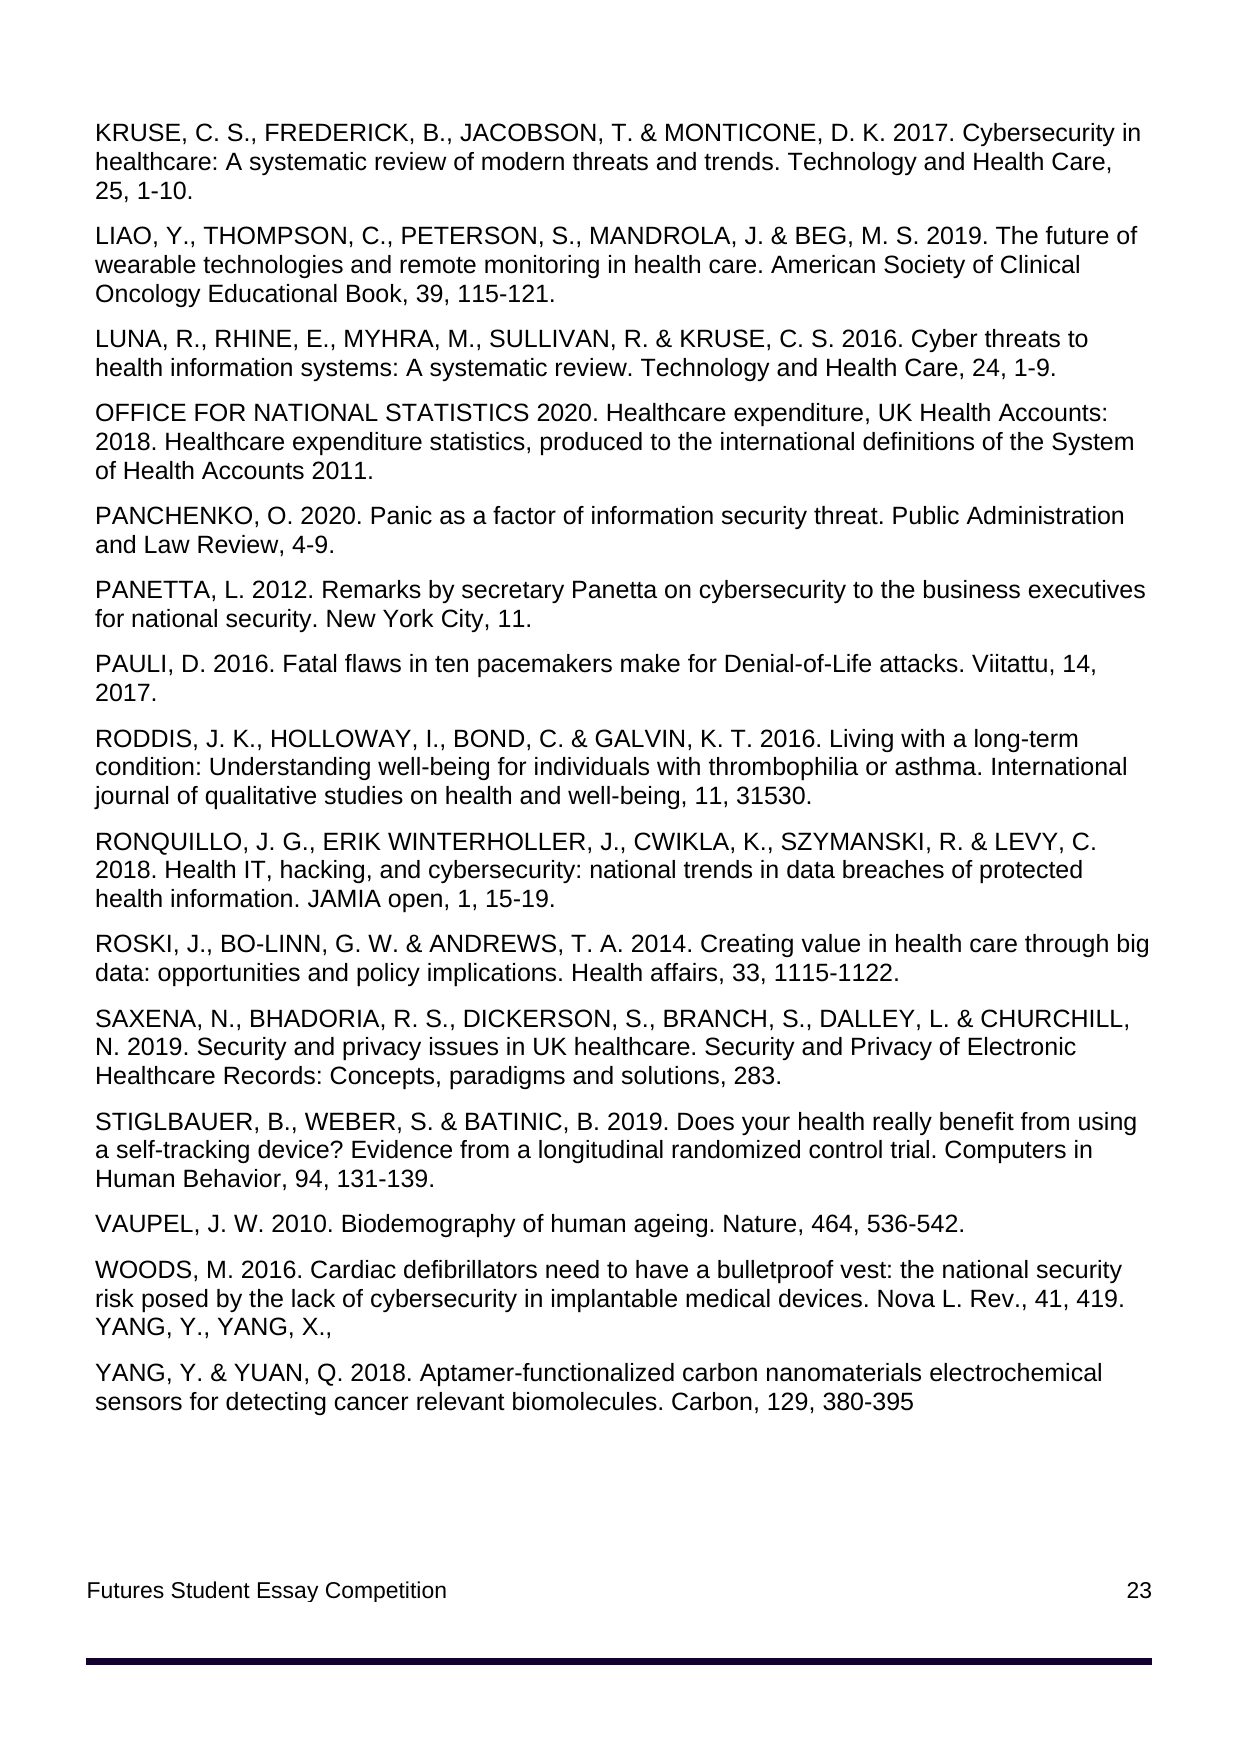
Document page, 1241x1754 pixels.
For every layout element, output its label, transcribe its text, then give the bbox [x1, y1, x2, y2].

text STIGLBAUER, B., WEBER, S. & BATINIC, B. 2019. Does your health really benefit from using a self-tracking device? Evidence from a longitudinal randomized control trial. Computers in Human Behavior, 94, 131-139. [95, 1107, 1152, 1193]
text PANCHENKO, O. 2020. Panic as a factor of information security threat. Public Administration and Law Review, 4-9. [95, 501, 1152, 559]
text RONQUILLO, J. G., ERIK WINTERHOLLER, J., CWIKLA, K., SZYMANSKI, R. & LEVY, C. 2018. Health IT, hacking, and cybersecurity: national trends in data breaches of protected health information. JAMIA open, 1, 15-19. [95, 827, 1152, 913]
text PANETTA, L. 2012. Remarks by secretary Panetta on cybersecurity to the business executives for national security. New York City, 11. [95, 575, 1152, 633]
text RODDIS, J. K., HOLLOWAY, I., BOND, C. & GALVIN, K. T. 2016. Living with a long-term condition: Understanding well-being for individuals with thrombophilia or asthma. International journal of qualitative studies on health and well-being, 11, 31530. [95, 724, 1152, 810]
text LIAO, Y., THOMPSON, C., PETERSON, S., MANDROLA, J. & BEG, M. S. 2019. The future of wearable technologies and remote monitoring in health care. American Society of Clinical Oncology Educational Book, 39, 115-121. [95, 221, 1152, 307]
text LUNA, R., RHINE, E., MYHRA, M., SULLIVAN, R. & KRUSE, C. S. 2016. Cyber threats to health information systems: A systematic review. Technology and Health Care, 24, 1-9. [95, 324, 1152, 382]
text VAUPEL, J. W. 2010. Biodemography of human ageing. Nature, 464, 536-542. [95, 1209, 1152, 1238]
text YANG, Y. & YUAN, Q. 2018. Aptamer-functionalized carbon nanomaterials electrochemical sensors for detecting cancer relevant biomolecules. Carbon, 129, 380-395 [95, 1358, 1152, 1415]
text SAXENA, N., BHADORIA, R. S., DICKERSON, S., BRANCH, S., DALLEY, L. & CHURCHILL, N. 2019. Security and privacy issues in UK healthcare. Security and Privacy of Electronic Healthcare Records: Concepts, paradigms and solutions, 283. [95, 1004, 1152, 1090]
text OFFICE FOR NATIONAL STATISTICS 2020. Healthcare expenditure, UK Health Accounts: 2018. Healthcare expenditure statistics, produced to the international definitions of the System of Health Accounts 2011. [95, 398, 1152, 484]
text ROSKI, J., BO-LINN, G. W. & ANDREWS, T. A. 2014. Creating value in health care through big data: opportunities and policy implications. Health affairs, 33, 1115-1122. [95, 929, 1152, 987]
text KRUSE, C. S., FREDERICK, B., JACOBSON, T. & MONTICONE, D. K. 2017. Cybersecurity in healthcare: A systematic review of modern threats and trends. Technology and Health Care, 25, 1-10. [95, 118, 1152, 204]
text PAULI, D. 2016. Fatal flaws in ten pacemakers make for Denial-of-Life attacks. Viitattu, 14, 2017. [95, 649, 1152, 707]
text WOODS, M. 2016. Cardiac defibrillators need to have a bulletproof vest: the national security risk posed by the lack of cybersecurity in implantable medical devices. Nova L. Rev., 41, 419. YANG, Y., YANG, X., [95, 1255, 1152, 1341]
